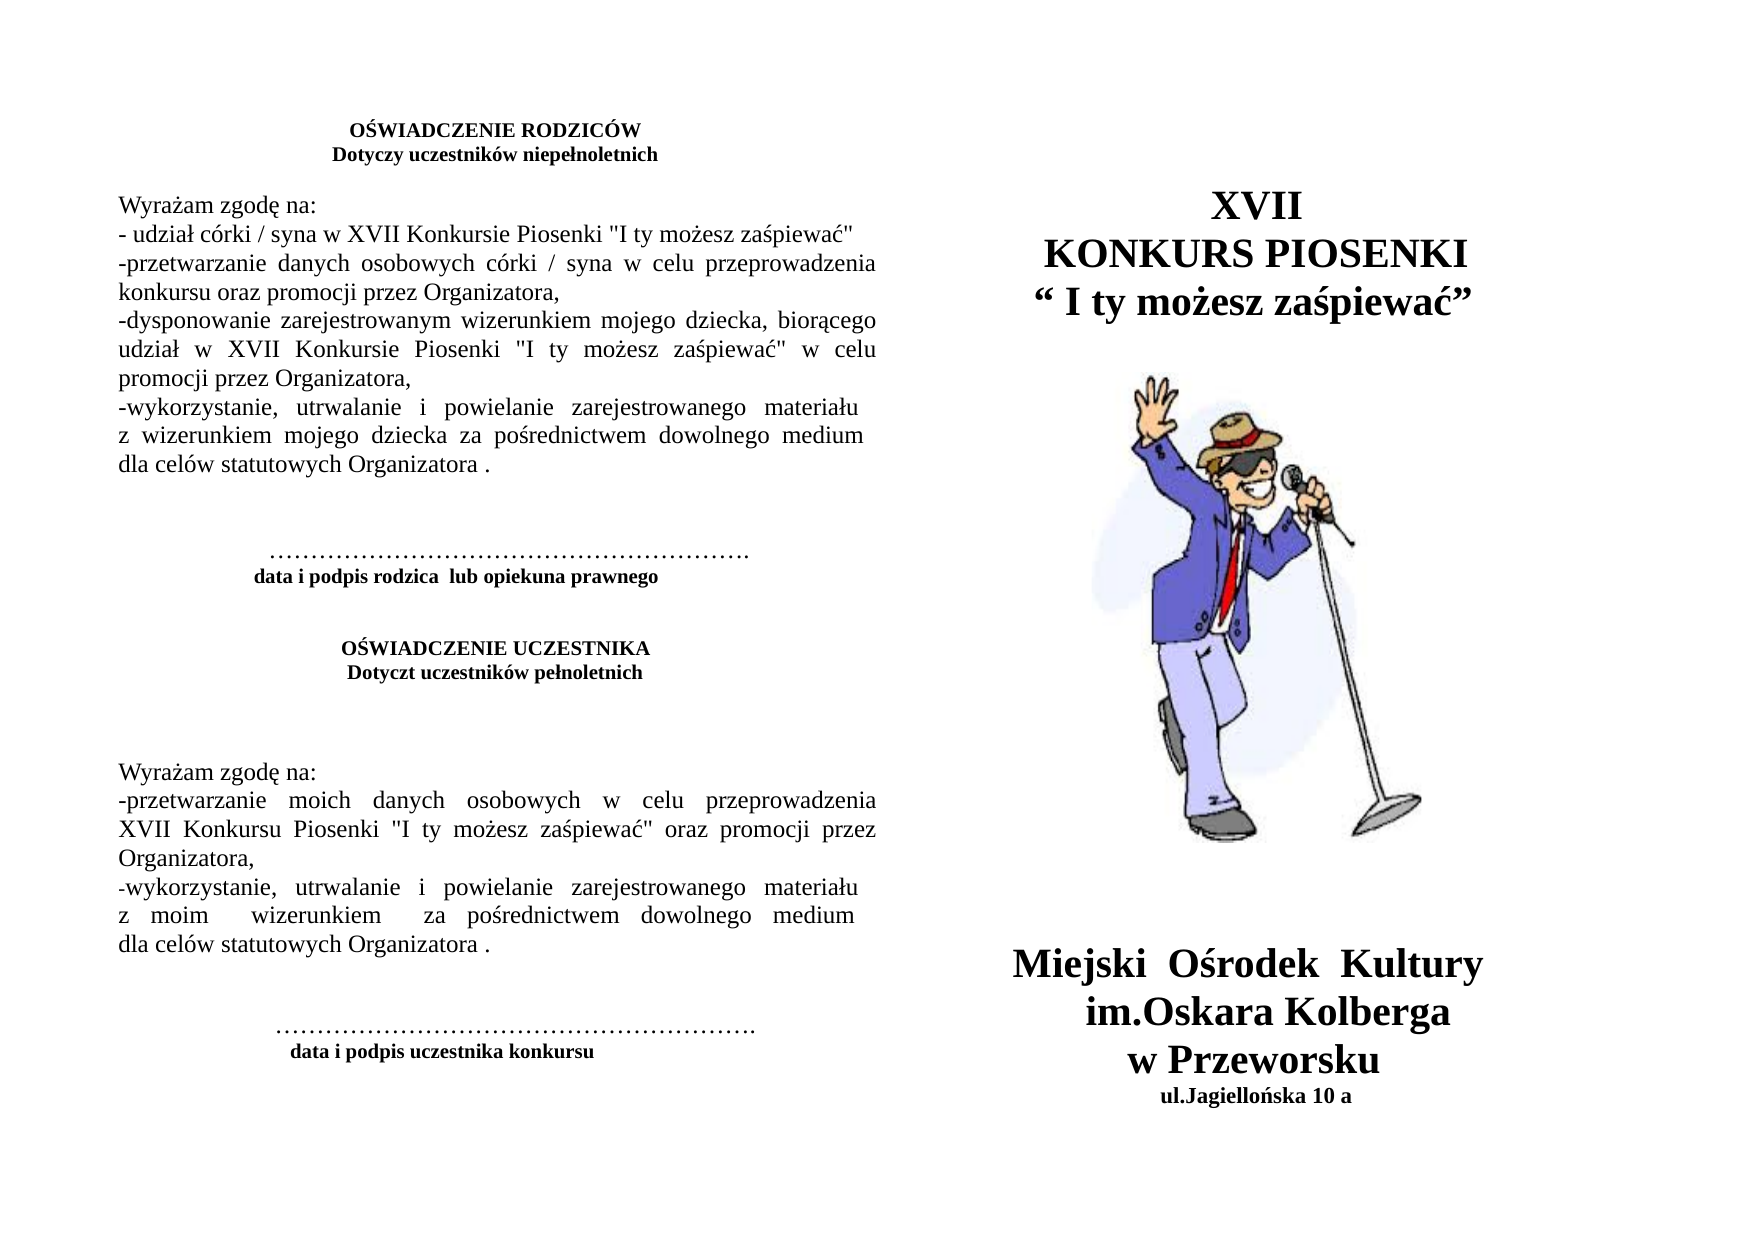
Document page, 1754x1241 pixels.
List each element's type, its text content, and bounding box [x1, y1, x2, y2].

text - udział córki / syna w XVII Konkursie Piosenki "I ty możesz zaśpiewać" [118, 219, 877, 248]
text -wykorzystanie, utrwalanie i powielanie zarejestrowanego materiału z wizerunkiem mojego dziecka za pośrednictwem dowolnego medium dla celów statutowych Organizatora . [118, 392, 877, 478]
text data i podpis rodzica lub opiekuna prawnego [118, 564, 877, 588]
text OŚWIADCZENIE RODZICÓW [118, 118, 877, 142]
text w Przeworsku [877, 1034, 1636, 1082]
text -przetwarzanie moich danych osobowych w celu przeprowadzenia XVII Konkursu Piosenki "I ty możesz zaśpiewać" oraz promocji przez Organizatora, [118, 785, 877, 872]
text KONKURS PIOSENKI [877, 228, 1636, 276]
text Miejski Ośrodek Kultury [877, 938, 1636, 986]
text ul.Jagiellońska 10 a [880, 1082, 1636, 1108]
text data i podpis uczestnika konkursu [118, 1039, 877, 1063]
picture [1091, 372, 1422, 843]
text “ I ty możesz zaśpiewać” [877, 276, 1636, 324]
text im.Oskara Kolberga [877, 986, 1636, 1034]
text XVII [877, 181, 1636, 228]
text …………………………………………………. [118, 1011, 877, 1039]
text -przetwarzanie danych osobowych córki / syna w celu przeprowadzenia konkursu oraz promocji przez Organizatora, [118, 248, 877, 305]
text Wyrażam zgodę na: [118, 190, 877, 219]
text -dysponowanie zarejestrowanym wizerunkiem mojego dziecka, biorącego udział w XVII Konkursie Piosenki "I ty możesz zaśpiewać" w celu promocji przez Organizatora, [118, 305, 877, 392]
text Dotyczt uczestników pełnoletnich [118, 660, 877, 684]
text -wykorzystanie, utrwalanie i powielanie zarejestrowanego materiału z moim wizerunkiem za pośrednictwem dowolnego medium dla celów statutowych Organizatora . [118, 872, 877, 958]
text Dotyczy uczestników niepełnoletnich [118, 142, 877, 166]
text OŚWIADCZENIE UCZESTNIKA [118, 636, 877, 660]
text …………………………………………………. [118, 535, 877, 564]
text Wyrażam zgodę na: [118, 757, 877, 785]
